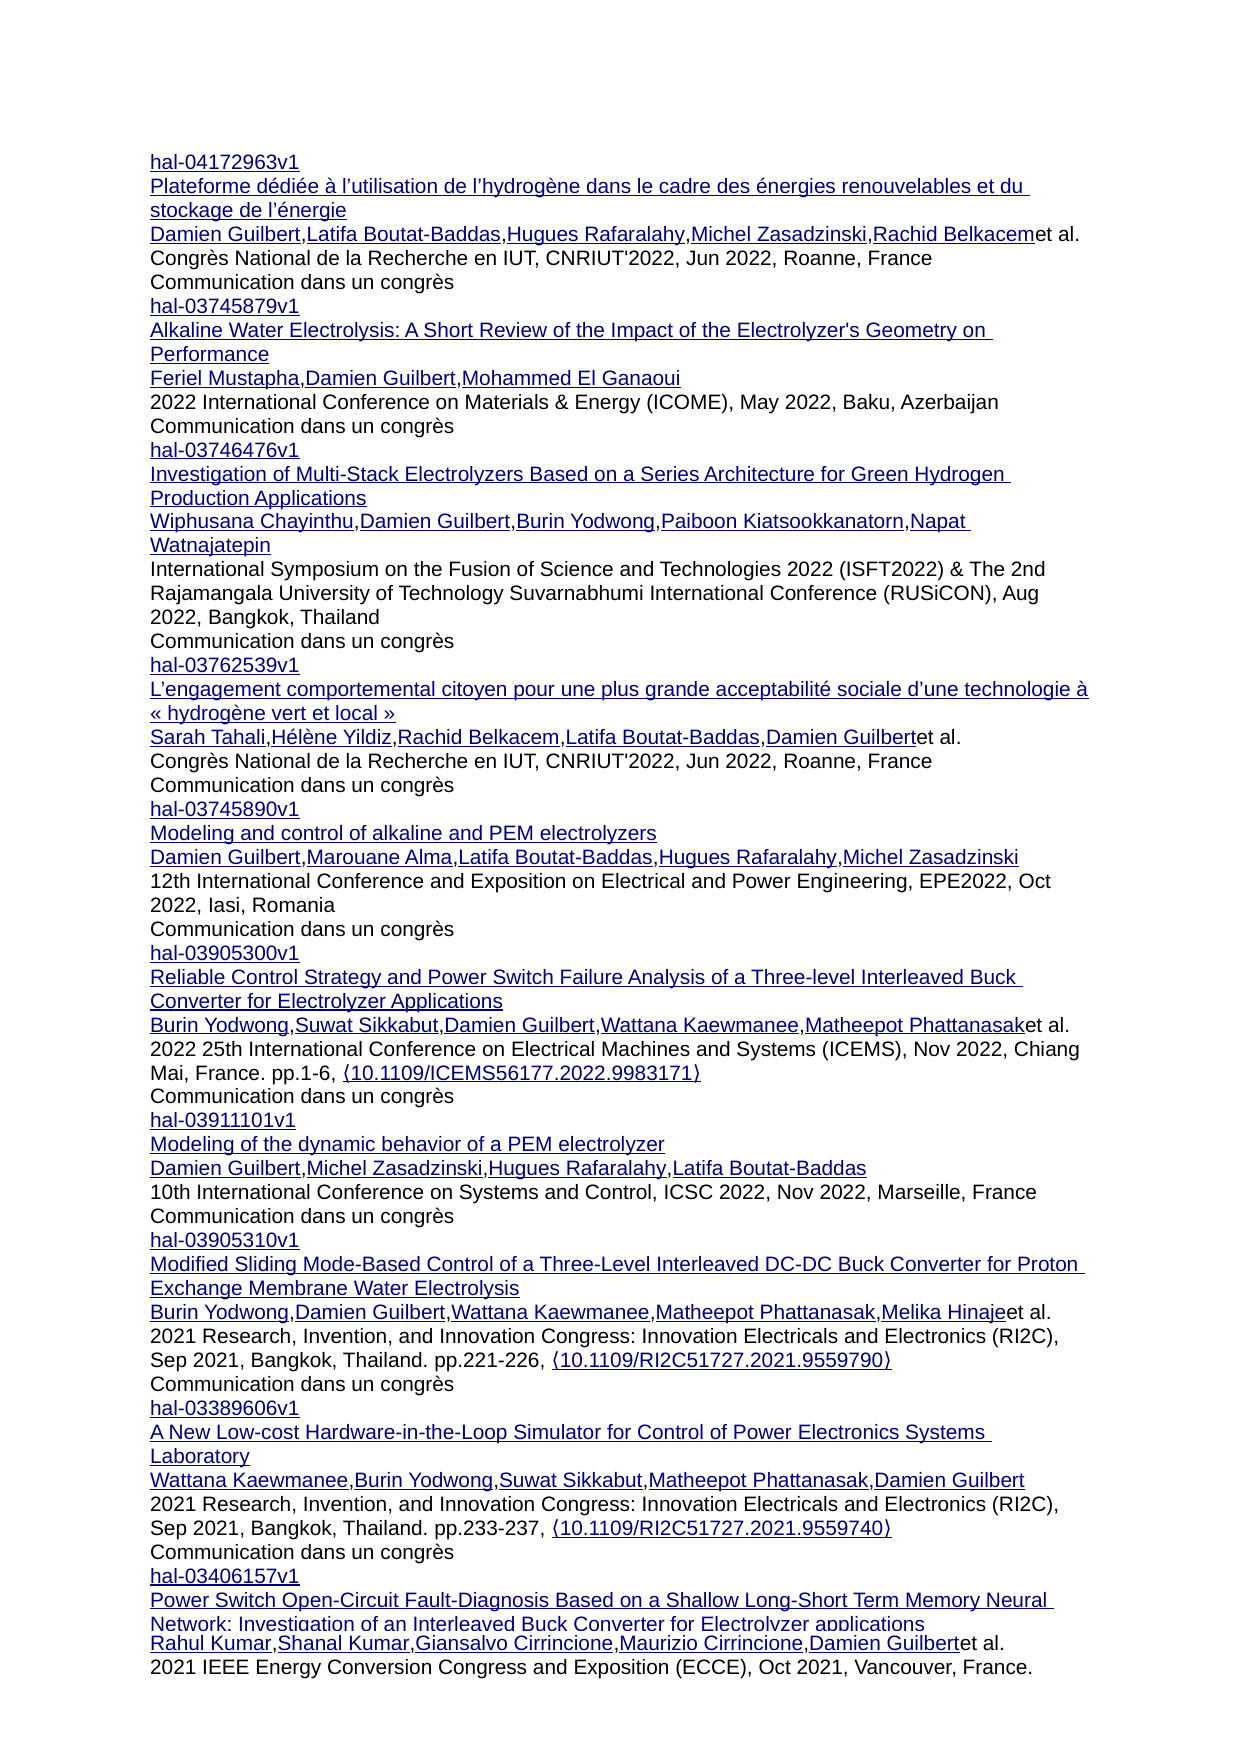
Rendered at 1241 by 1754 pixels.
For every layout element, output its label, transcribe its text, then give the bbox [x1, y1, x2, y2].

table_cell Modified Sliding Mode-Based Control of a Three-Level Interleaved DC-DC Buck Converter for Proton Exchange Membrane Water Electrolysis Burin Yodwong,Damien Guilbert,Wattana Kaewmanee,Matheepot Phattanasak,Melika Hinajeet al. 2021 Research, Invention, and Innovation Congress: Innovation Electricals and Electronics (RI2C), Sep 2021, Bangkok, Thailand. pp.221-226, ⟨10.1109/RI2C51727.2021.9559790⟩ Communication dans un congrès hal-03389606v1 [150, 1252, 1090, 1420]
table_cell Modeling of the dynamic behavior of a PEM electrolyzer Damien Guilbert,Michel Zasadzinski,Hugues Rafaralahy,Latifa Boutat-Baddas 10th International Conference on Systems and Control, ICSC 2022, Nov 2022, Marseille, France Communication dans un congrès hal-03905310v1 [150, 1132, 1090, 1252]
table_cell Plateforme dédiée à l’utilisation de l’hydrogène dans le cadre des énergies renouvelables et du stockage de l’énergie Damien Guilbert,Latifa Boutat-Baddas,Hugues Rafaralahy,Michel Zasadzinski,Rachid Belkacemet al. Congrès National de la Recherche en IUT, CNRIUT'2022, Jun 2022, Roanne, France Communication dans un congrès hal-03745879v1 [150, 174, 1090, 318]
table_cell L’engagement comportemental citoyen pour une plus grande acceptabilité sociale d’une technologie à « hydrogène vert et local » Sarah Tahali,Hélène Yildiz,Rachid Belkacem,Latifa Boutat-Baddas,Damien Guilbertet al. Congrès National de la Recherche en IUT, CNRIUT'2022, Jun 2022, Roanne, France Communication dans un congrès hal-03745890v1 [150, 677, 1090, 821]
table_cell Modeling and control of alkaline and PEM electrolyzers Damien Guilbert,Marouane Alma,Latifa Boutat-Baddas,Hugues Rafaralahy,Michel Zasadzinski 12th International Conference and Exposition on Electrical and Power Engineering, EPE2022, Oct 2022, Iasi, Romania Communication dans un congrès hal-03905300v1 [150, 821, 1090, 964]
table_cell Alkaline Water Electrolysis: A Short Review of the Impact of the Electrolyzer's Geometry on Performance Feriel Mustapha,Damien Guilbert,Mohammed El Ganaoui 2022 International Conference on Materials & Energy (ICOME), May 2022, Baku, Azerbaijan Communication dans un congrès hal-03746476v1 [150, 318, 1090, 461]
table_cell Reliable Control Strategy and Power Switch Failure Analysis of a Three-level Interleaved Buck Converter for Electrolyzer Applications Burin Yodwong,Suwat Sikkabut,Damien Guilbert,Wattana Kaewmanee,Matheepot Phattanasaket al. 2022 25th International Conference on Electrical Machines and Systems (ICEMS), Nov 2022, Chiang Mai, France. pp.1-6, ⟨10.1109/ICEMS56177.2022.9983171⟩ Communication dans un congrès hal-03911101v1 [150, 965, 1090, 1132]
table_cell hal-04172963v1 [150, 150, 1090, 174]
table_cell Investigation of Multi-Stack Electrolyzers Based on a Series Architecture for Green Hydrogen Production Applications Wiphusana Chayinthu,Damien Guilbert,Burin Yodwong,Paiboon Kiatsookkanatorn,Napat Watnajatepin International Symposium on the Fusion of Science and Technologies 2022 (ISFT2022) & The 2nd Rajamangala University of Technology Suvarnabhumi International Conference (RUSiCON), Aug 2022, Bangkok, Thailand Communication dans un congrès hal-03762539v1 [150, 461, 1090, 677]
table_cell A New Low-cost Hardware-in-the-Loop Simulator for Control of Power Electronics Systems Laboratory Wattana Kaewmanee,Burin Yodwong,Suwat Sikkabut,Matheepot Phattanasak,Damien Guilbert 2021 Research, Invention, and Innovation Congress: Innovation Electricals and Electronics (RI2C), Sep 2021, Bangkok, Thailand. pp.233-237, ⟨10.1109/RI2C51727.2021.9559740⟩ Communication dans un congrès hal-03406157v1 [150, 1420, 1090, 1587]
table_cell Power Switch Open-Circuit Fault-Diagnosis Based on a Shallow Long-Short Term Memory Neural Network: Investigation of an Interleaved Buck Converter for Electrolyzer applications Rahul Kumar,Shanal Kumar,Giansalvo Cirrincione,Maurizio Cirrincione,Damien Guilbertet al. 2021 IEEE Energy Conversion Congress and Exposition (ECCE), Oct 2021, Vancouver, France. [150, 1588, 1090, 1679]
